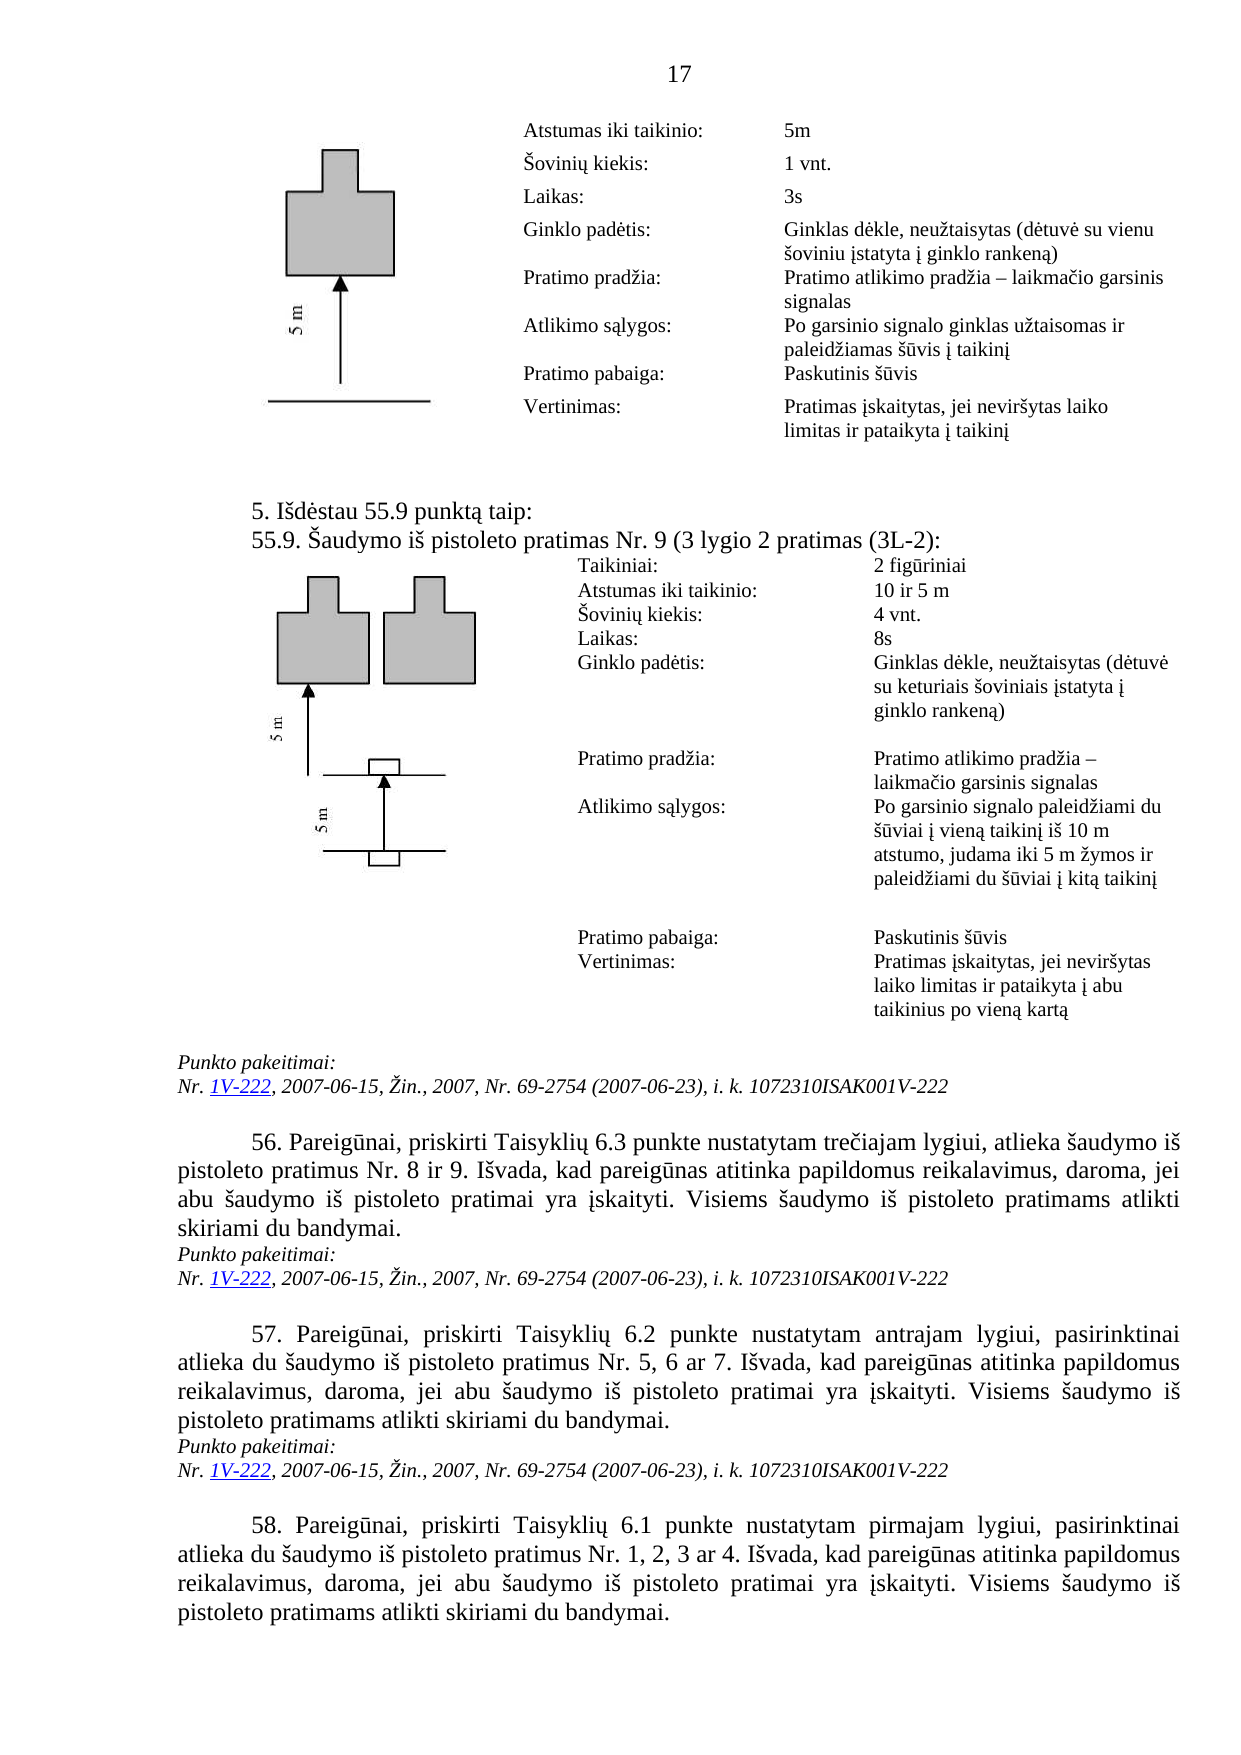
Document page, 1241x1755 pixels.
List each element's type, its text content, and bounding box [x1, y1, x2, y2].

table_cell Pratimas įskaitytas, jei neviršytas laiko limitas ir pataikyta į abu taikinius po vieną kartą [862, 949, 1181, 1021]
table_cell Pratimo atlikimo pradžia – laikmačio garsinis signalas [862, 746, 1181, 794]
table_cell [862, 901, 1181, 925]
table_header [177, 118, 512, 467]
table_cell [862, 722, 1181, 746]
text Punkto pakeitimai: [177, 1434, 1181, 1458]
table_cell Pratimo pabaiga: [566, 925, 862, 949]
text Punkto pakeitimai: [177, 1050, 1181, 1074]
table_cell Paskutinis šūvis [773, 361, 1181, 394]
table_cell 5m [773, 118, 1181, 151]
table_cell 8s [862, 626, 1181, 650]
text Nr. 1V-222, 2007-06-15, Žin., 2007, Nr. 69-2754 (2007-06-23), i. k. 1072310ISAK001V-222 [177, 1074, 1181, 1098]
table_cell Atlikimo sąlygos: [512, 313, 773, 361]
table_cell Pratimo pradžia: [512, 265, 773, 313]
table_cell Ginklo padėtis: [566, 650, 862, 722]
table_cell 4 vnt. [862, 602, 1181, 626]
table_cell [566, 722, 862, 746]
table_header Taikiniai: [566, 554, 862, 577]
table_cell Laikas: [512, 184, 773, 217]
table_cell Paskutinis šūvis [862, 925, 1181, 949]
text Nr. 1V-222, 2007-06-15, Žin., 2007, Nr. 69-2754 (2007-06-23), i. k. 1072310ISAK001V-222 [177, 1458, 1181, 1482]
table_cell 1 vnt. [773, 151, 1181, 184]
table_cell 3s [773, 184, 1181, 217]
text Nr. 1V-222, 2007-06-15, Žin., 2007, Nr. 69-2754 (2007-06-23), i. k. 1072310ISAK001V-222 [177, 1266, 1181, 1290]
table_cell Vertinimas: [566, 949, 862, 1021]
table_cell Atstumas iki taikinio: [512, 118, 773, 151]
text Punkto pakeitimai: [177, 1242, 1181, 1266]
text 57. Pareigūnai, priskirti Taisyklių 6.2 punkte nustatytam antrajam lygiui, pasirinktinai atlieka du šaudymo iš pistoleto pratimus Nr. 5, 6 ar 7. Išvada, kad pareigūnas atitinka papildomus reikalavimus, daroma, jei abu šaudymo iš pistoleto pratimai yra įskaityti. Visiems šaudymo iš pistoleto pratimams atlikti skiriami du bandymai. [177, 1319, 1181, 1434]
table_cell Po garsinio signalo paleidžiami du šūviai į vieną taikinį iš 10 m atstumo, judama iki 5 m žymos ir paleidžiami du šūviai į kitą taikinį [862, 794, 1181, 901]
table_cell Atlikimo sąlygos: [566, 794, 862, 901]
table_cell Vertinimas: [512, 394, 773, 467]
table_cell 10 ir 5 m [862, 578, 1181, 602]
table_cell Atstumas iki taikinio: [566, 578, 862, 602]
table_cell Pratimo pradžia: [566, 746, 862, 794]
text 55.9. Šaudymo iš pistoleto pratimas Nr. 9 (3 lygio 2 pratimas (3L-2): [177, 525, 1181, 553]
text 56. Pareigūnai, priskirti Taisyklių 6.3 punkte nustatytam trečiajam lygiui, atlieka šaudymo iš pistoleto pratimus Nr. 8 ir 9. Išvada, kad pareigūnas atitinka papildomus reikalavimus, daroma, jei abu šaudymo iš pistoleto pratimai yra įskaityti. Visiems šaudymo iš pistoleto pratimams atlikti skiriami du bandymai. [177, 1127, 1181, 1242]
text 5. Išdėstau 55.9 punktą taip: [177, 496, 1181, 525]
text 58. Pareigūnai, priskirti Taisyklių 6.1 punkte nustatytam pirmajam lygiui, pasirinktinai atlieka du šaudymo iš pistoleto pratimus Nr. 1, 2, 3 ar 4. Išvada, kad pareigūnas atitinka papildomus reikalavimus, daroma, jei abu šaudymo iš pistoleto pratimai yra įskaityti. Visiems šaudymo iš pistoleto pratimams atlikti skiriami du bandymai. [177, 1511, 1181, 1626]
table_cell Pratimas įskaitytas, jei neviršytas laiko limitas ir pataikyta į taikinį [773, 394, 1181, 467]
table_cell Laikas: [566, 626, 862, 650]
table_cell Ginklas dėkle, neužtaisytas (dėtuvė su keturiais šoviniais įstatyta į ginklo rankeną) [862, 650, 1181, 722]
table_header [177, 554, 566, 1021]
table_cell Pratimo pabaiga: [512, 361, 773, 394]
table_cell [566, 901, 862, 925]
table_header 2 figūriniai [862, 554, 1181, 577]
table_cell Šovinių kiekis: [566, 602, 862, 626]
table_cell Šovinių kiekis: [512, 151, 773, 184]
table_cell Ginklo padėtis: [512, 217, 773, 265]
